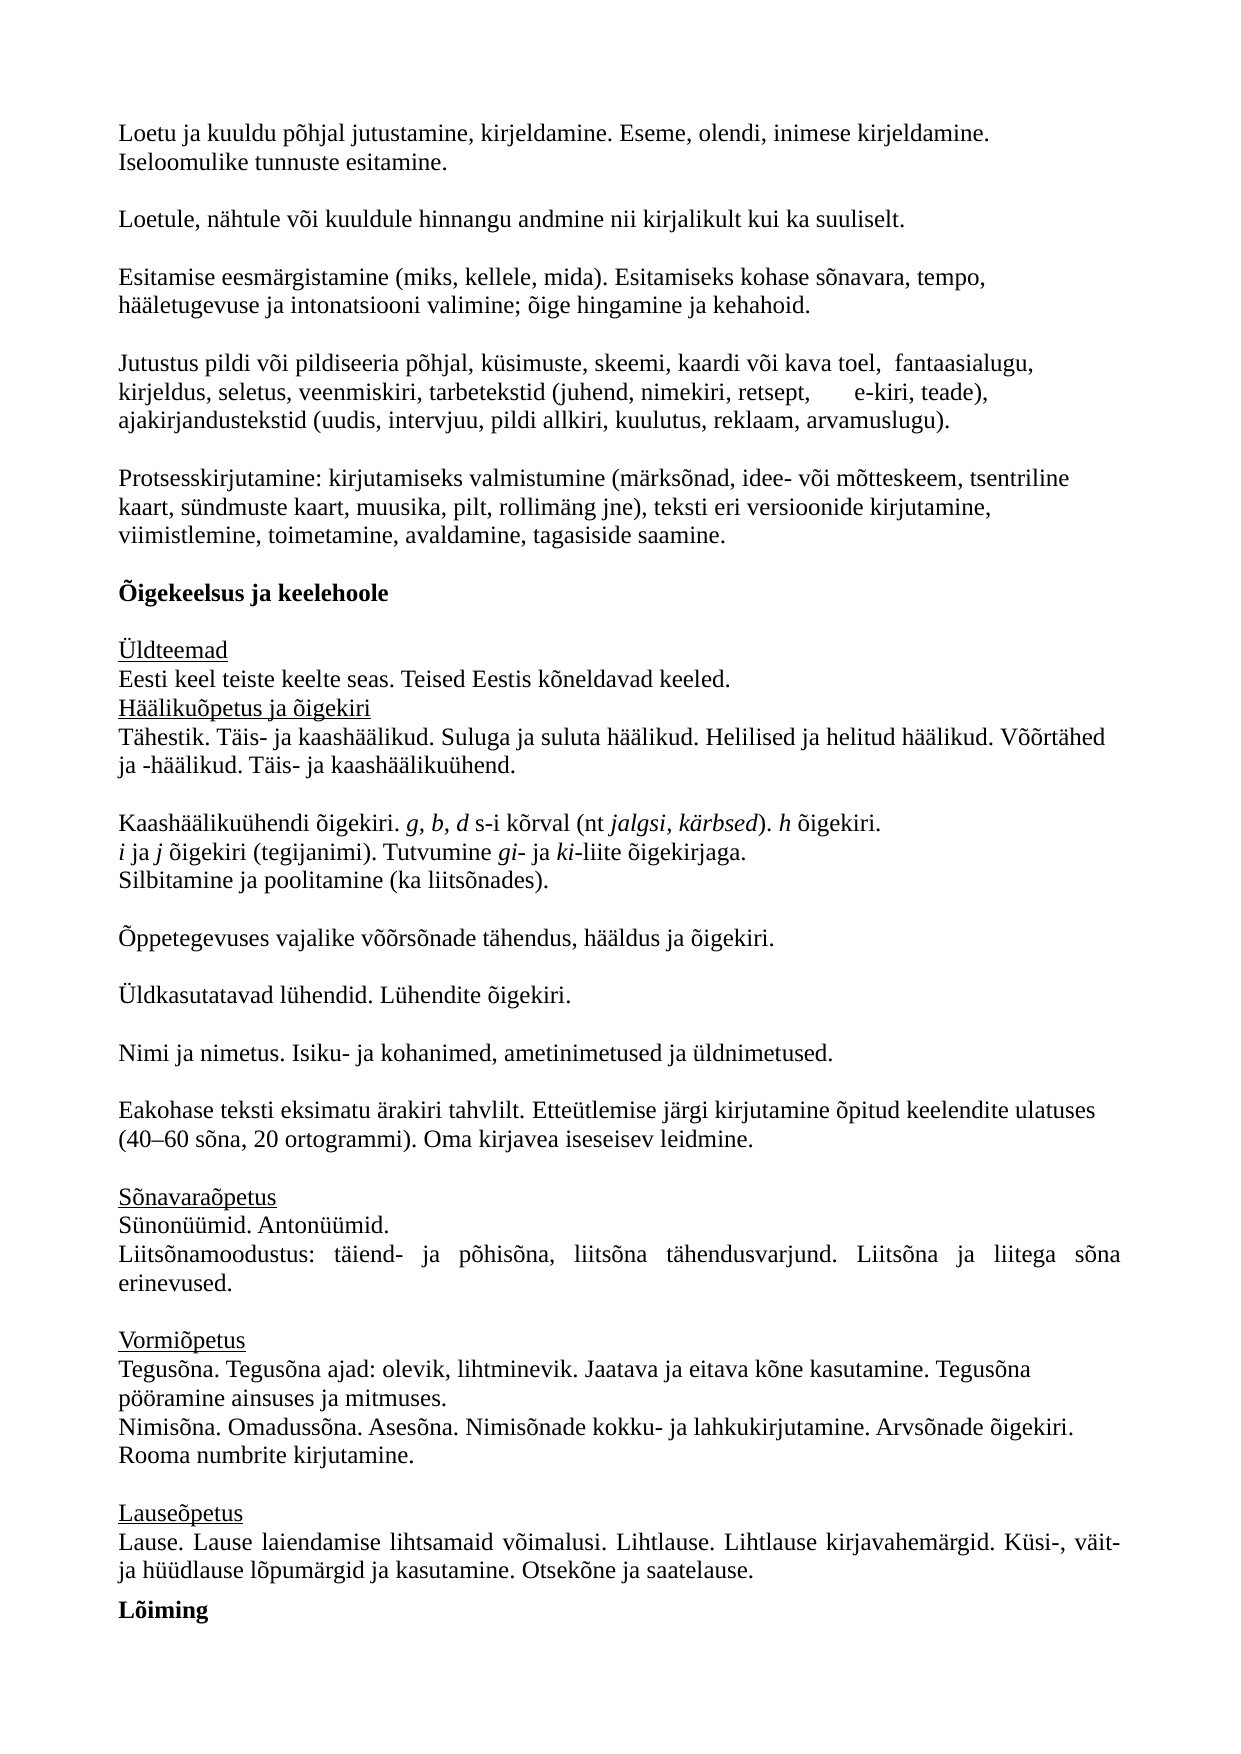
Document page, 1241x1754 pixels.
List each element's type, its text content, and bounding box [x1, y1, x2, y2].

text Esitamise eesmärgistamine (miks, kellele, mida). Esitamiseks kohase sõnavara, tempo, hääletugevuse ja intonatsiooni valimine; õige hingamine ja kehahoid. [118, 262, 1122, 319]
text Kaashäälikuühendi õigekiri. g, b, d s-i kõrval (nt jalgsi, kärbsed). h õigekiri. [118, 808, 1122, 837]
text Lause. Lause laiendamise lihtsamaid võimalusi. Lihtlause. Lihtlause kirjavahemärgid. Küsi-, väit- ja hüüdlause lõpumärgid ja kasutamine. Otsekõne ja saatelause. [118, 1527, 1122, 1584]
text Jutustus pildi või pildiseeria põhjal, küsimuste, skeemi, kaardi või kava toel, fantaasialugu, kirjeldus, seletus, veenmiskiri, tarbetekstid (juhend, nimekiri, retsept, e-kiri, teade), ajakirjandustekstid (uudis, intervjuu, pildi allkiri, kuulutus, reklaam, arvamuslugu). [118, 348, 1122, 434]
text Vormiõpetus [118, 1326, 1122, 1354]
text Õigekeelsus ja keelehoole [118, 578, 1122, 607]
text Tegusõna. Tegusõna ajad: olevik, lihtminevik. Jaatava ja eitava kõne kasutamine. Tegusõna pööramine ainsuses ja mitmuses. [118, 1354, 1122, 1412]
text Häälikuõpetus ja õigekiri [118, 693, 1122, 722]
text Loetule, nähtule või kuuldule hinnangu andmine nii kirjalikult kui ka suuliselt. [118, 204, 1122, 233]
text Protsesskirjutamine: kirjutamiseks valmistumine (märksõnad, idee- või mõtteskeem, tsentriline kaart, sündmuste kaart, muusika, pilt, rollimäng jne), teksti eri versioonide kirjutamine, viimistlemine, toimetamine, avaldamine, tagasiside saamine. [118, 463, 1122, 549]
text Sünonüümid. Antonüümid. [118, 1211, 1122, 1239]
text Silbitamine ja poolitamine (ka liitsõnades). [118, 866, 1122, 894]
text Sõnavaraõpetus [118, 1182, 1122, 1211]
text Nimi ja nimetus. Isiku- ja kohanimed, ametinimetused ja üldnimetused. [118, 1038, 1122, 1067]
text Õppetegevuses vajalike võõrsõnade tähendus, hääldus ja õigekiri. [118, 923, 1122, 952]
text i ja j õigekiri (tegijanimi). Tutvumine gi- ja ki-liite õigekirjaga. [118, 837, 1122, 866]
text Eesti keel teiste keelte seas. Teised Eestis kõneldavad keeled. [118, 664, 1122, 693]
text Lauseõpetus [118, 1498, 1122, 1527]
text Loetu ja kuuldu põhjal jutustamine, kirjeldamine. Eseme, olendi, inimese kirjeldamine. Iseloomulike tunnuste esitamine. [118, 118, 1122, 176]
text Liitsõnamoodustus: täiend- ja põhisõna, liitsõna tähendusvarjund. Liitsõna ja liitega sõna erinevused. [118, 1239, 1122, 1297]
text Lõiming [118, 1595, 1122, 1623]
text Tähestik. Täis- ja kaashäälikud. Suluga ja suluta häälikud. Helilised ja helitud häälikud. Võõrtähed ja -häälikud. Täis- ja kaashäälikuühend. [118, 722, 1122, 779]
text Üldteemad [118, 636, 1122, 664]
text Üldkasutatavad lühendid. Lühendite õigekiri. [118, 981, 1122, 1009]
text Eakohase teksti eksimatu ärakiri tahvlilt. Etteütlemise järgi kirjutamine õpitud keelendite ulatuses (40–60 sõna, 20 ortogrammi). Oma kirjavea iseseisev leidmine. [118, 1096, 1122, 1153]
text Nimisõna. Omadussõna. Asesõna. Nimisõnade kokku- ja lahkukirjutamine. Arvsõnade õigekiri. Rooma numbrite kirjutamine. [118, 1412, 1122, 1469]
